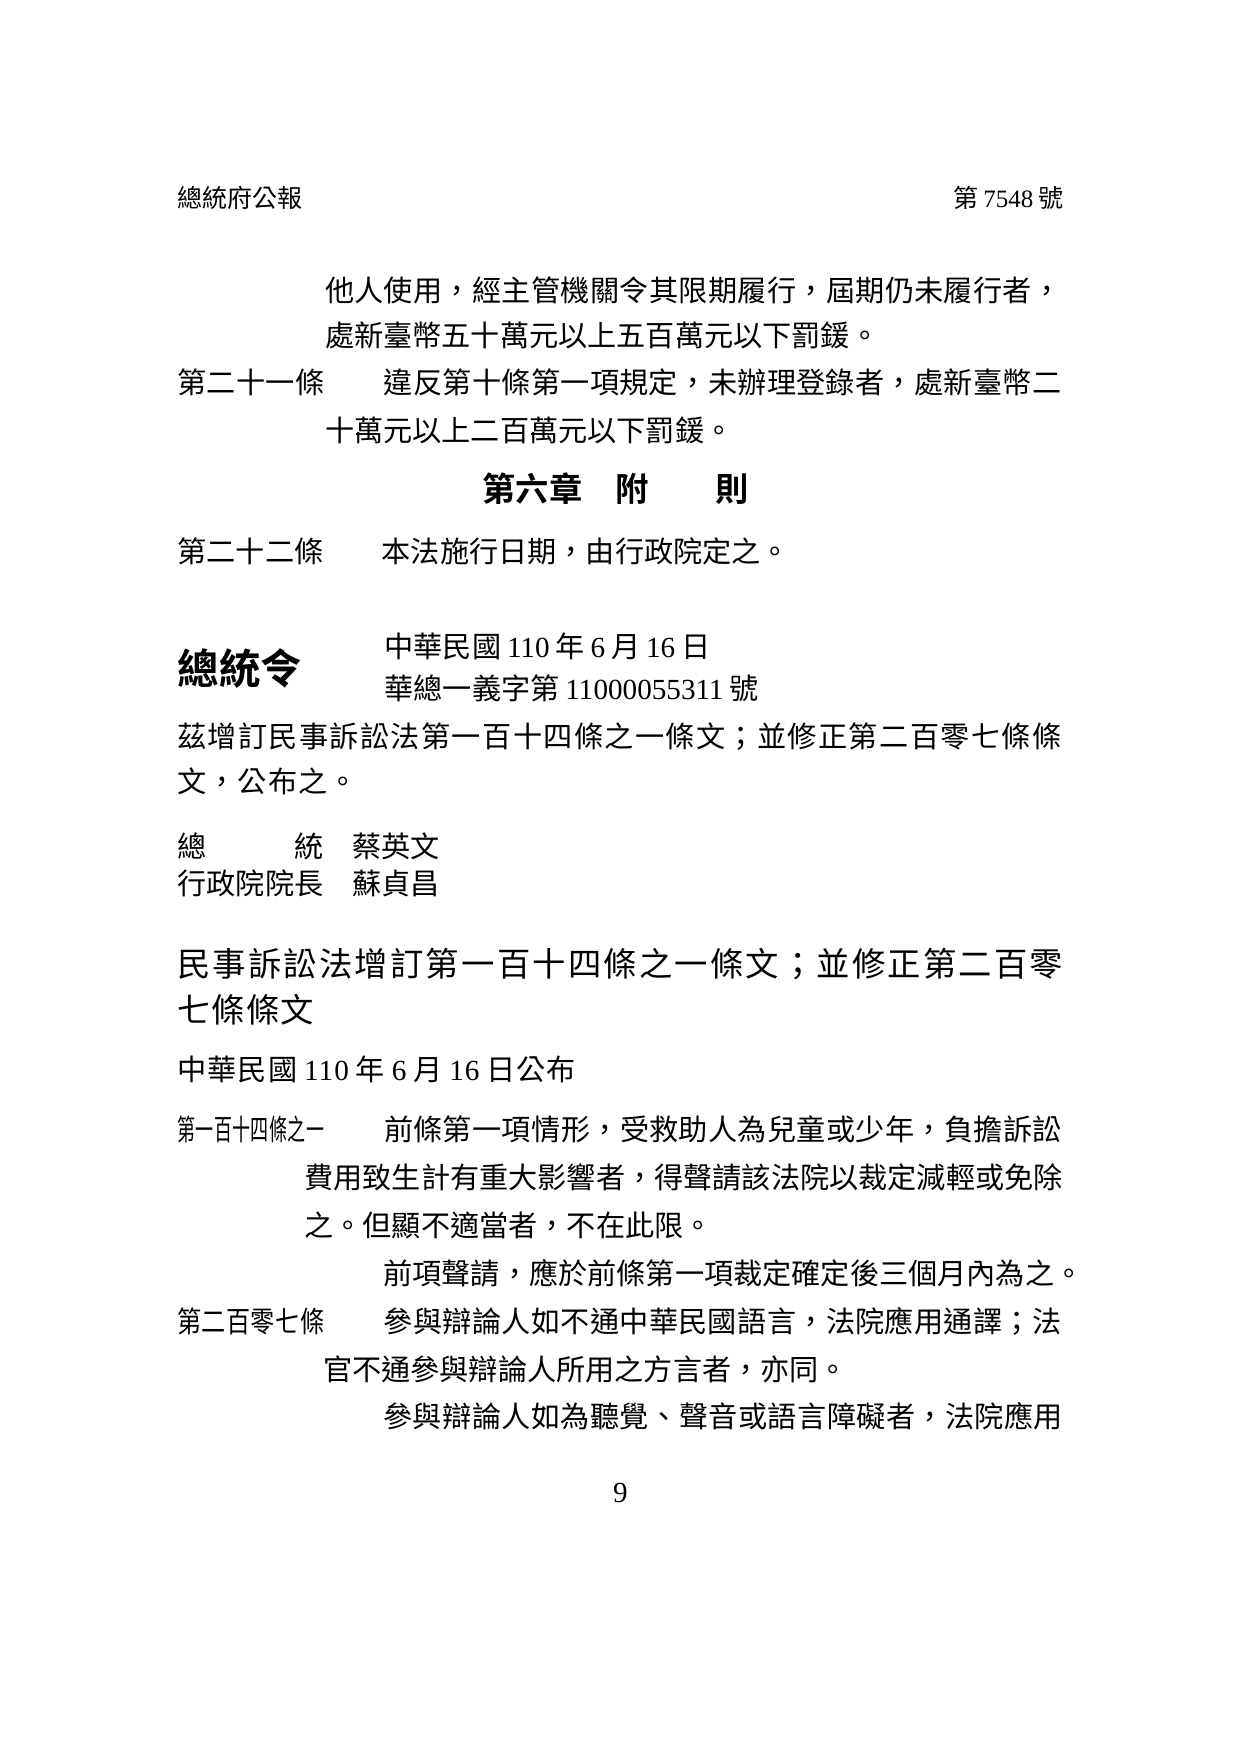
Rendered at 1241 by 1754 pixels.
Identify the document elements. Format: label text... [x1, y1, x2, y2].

text 第二百零七條 參與辯論人如不通中華民國語言，法院應用通譯；法官不通參與辯論人所用之方言者，亦同。 [177, 1294, 1063, 1389]
text 中華民國110年6月16日公布 [177, 1044, 1063, 1089]
text 前項聲請，應於前條第一項裁定確定後三個月內為之。 [325, 1246, 1063, 1294]
text 第六章 附 則 [482, 463, 1063, 511]
text 茲增訂民事訴訟法第一百十四條之一條文；並修正第二百零七條條文，公布之。 [177, 710, 1063, 802]
text 總 統 蔡英文 行政院院長 蘇貞昌 [177, 827, 1063, 902]
text 第一百十四條之一 前條第一項情形，受救助人為兒童或少年，負擔訴訟費用致生計有重大影響者，得聲請該法院以裁定減輕或免除之。但顯不適當者，不在此限。 [177, 1102, 1063, 1246]
table_header 中華民國110年6月16日 華總一義字第11000055311號 [381, 622, 877, 710]
text 第二十二條 本法施行日期，由行政院定之。 [177, 524, 1063, 572]
text 第二十一條 違反第十條第一項規定，未辦理登錄者，處新臺幣二十萬元以上二百萬元以下罰鍰。 [177, 355, 1063, 451]
text 民事訴訟法增訂第一百十四條之一條文；並修正第二百零七條條文 [177, 939, 1063, 1031]
text 參與辯論人如為聽覺、聲音或語言障礙者，法院應用 [325, 1389, 1063, 1437]
text 他人使用，經主管機關令其限期履行，屆期仍未履行者，處新臺幣五十萬元以上五百萬元以下罰鍰。 [177, 266, 1063, 355]
table_header 總統令 [174, 622, 381, 710]
